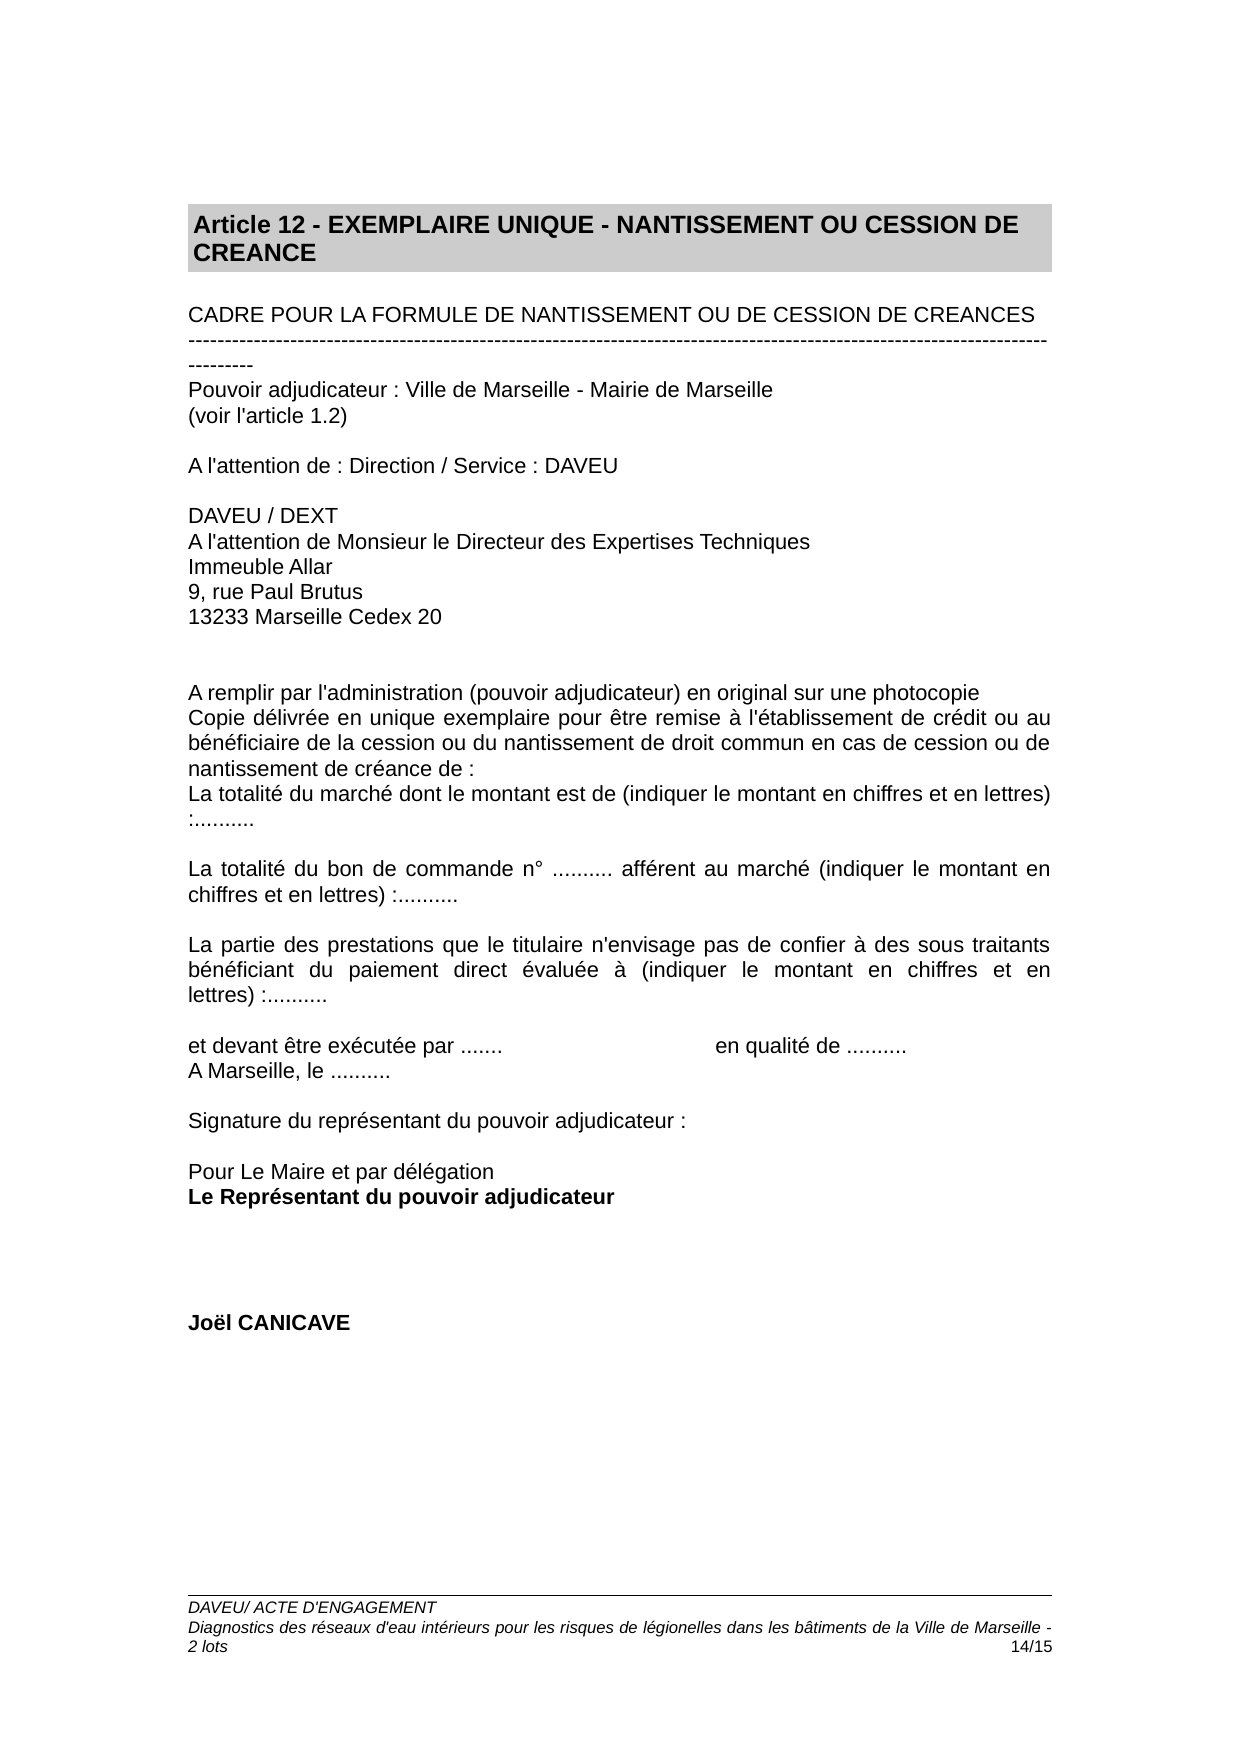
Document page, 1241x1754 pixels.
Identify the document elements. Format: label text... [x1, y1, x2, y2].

text A l'attention de Monsieur le Directeur des Expertises Techniques [188, 529, 1052, 554]
text A remplir par l'administration (pouvoir adjudicateur) en original sur une photocopie [188, 680, 1052, 705]
text ------------------------------------------------------------------------------------------------------------------------------- [188, 327, 1052, 377]
text A l'attention de : Direction / Service : DAVEU [188, 453, 1052, 478]
text 13233 Marseille Cedex 20 [188, 604, 1052, 629]
text Pouvoir adjudicateur : Ville de Marseille - Mairie de Marseille [188, 377, 1052, 403]
text Immeuble Allar [188, 554, 1052, 579]
text La totalité du marché dont le montant est de (indiquer le montant en chiffres et en lettres) :.......... [188, 781, 1052, 831]
subtitle EXEMPLAIRE UNIQUE - NANTISSEMENT OU CESSION DE CREANCE [190, 207, 1050, 270]
text (voir l'article 1.2) [188, 403, 1052, 428]
text Pour Le Maire et par délégation [188, 1159, 1052, 1184]
text Signature du représentant du pouvoir adjudicateur : [188, 1108, 1052, 1134]
text et devant être exécutée par ....... en qualité de .......... [188, 1033, 1052, 1058]
text DAVEU / DEXT [188, 503, 1052, 529]
text A Marseille, le .......... [188, 1058, 1052, 1083]
text La totalité du bon de commande n° .......... afférent au marché (indiquer le montant en chiffres et en lettres) :.......... [188, 856, 1052, 907]
text CADRE POUR LA FORMULE DE NANTISSEMENT OU DE CESSION DE CREANCES [188, 302, 1052, 327]
text Copie délivrée en unique exemplaire pour être remise à l'établissement de crédit ou au bénéficiaire de la cession ou du nantissement de droit commun en cas de cession ou de nantissement de créance de : [188, 705, 1052, 781]
text Joël CANICAVE [188, 1310, 1052, 1335]
text Le Représentant du pouvoir adjudicateur [188, 1184, 1052, 1209]
text 9, rue Paul Brutus [188, 579, 1052, 604]
text La partie des prestations que le titulaire n'envisage pas de confier à des sous traitants bénéficiant du paiement direct évaluée à (indiquer le montant en chiffres et en lettres) :.......... [188, 932, 1052, 1008]
